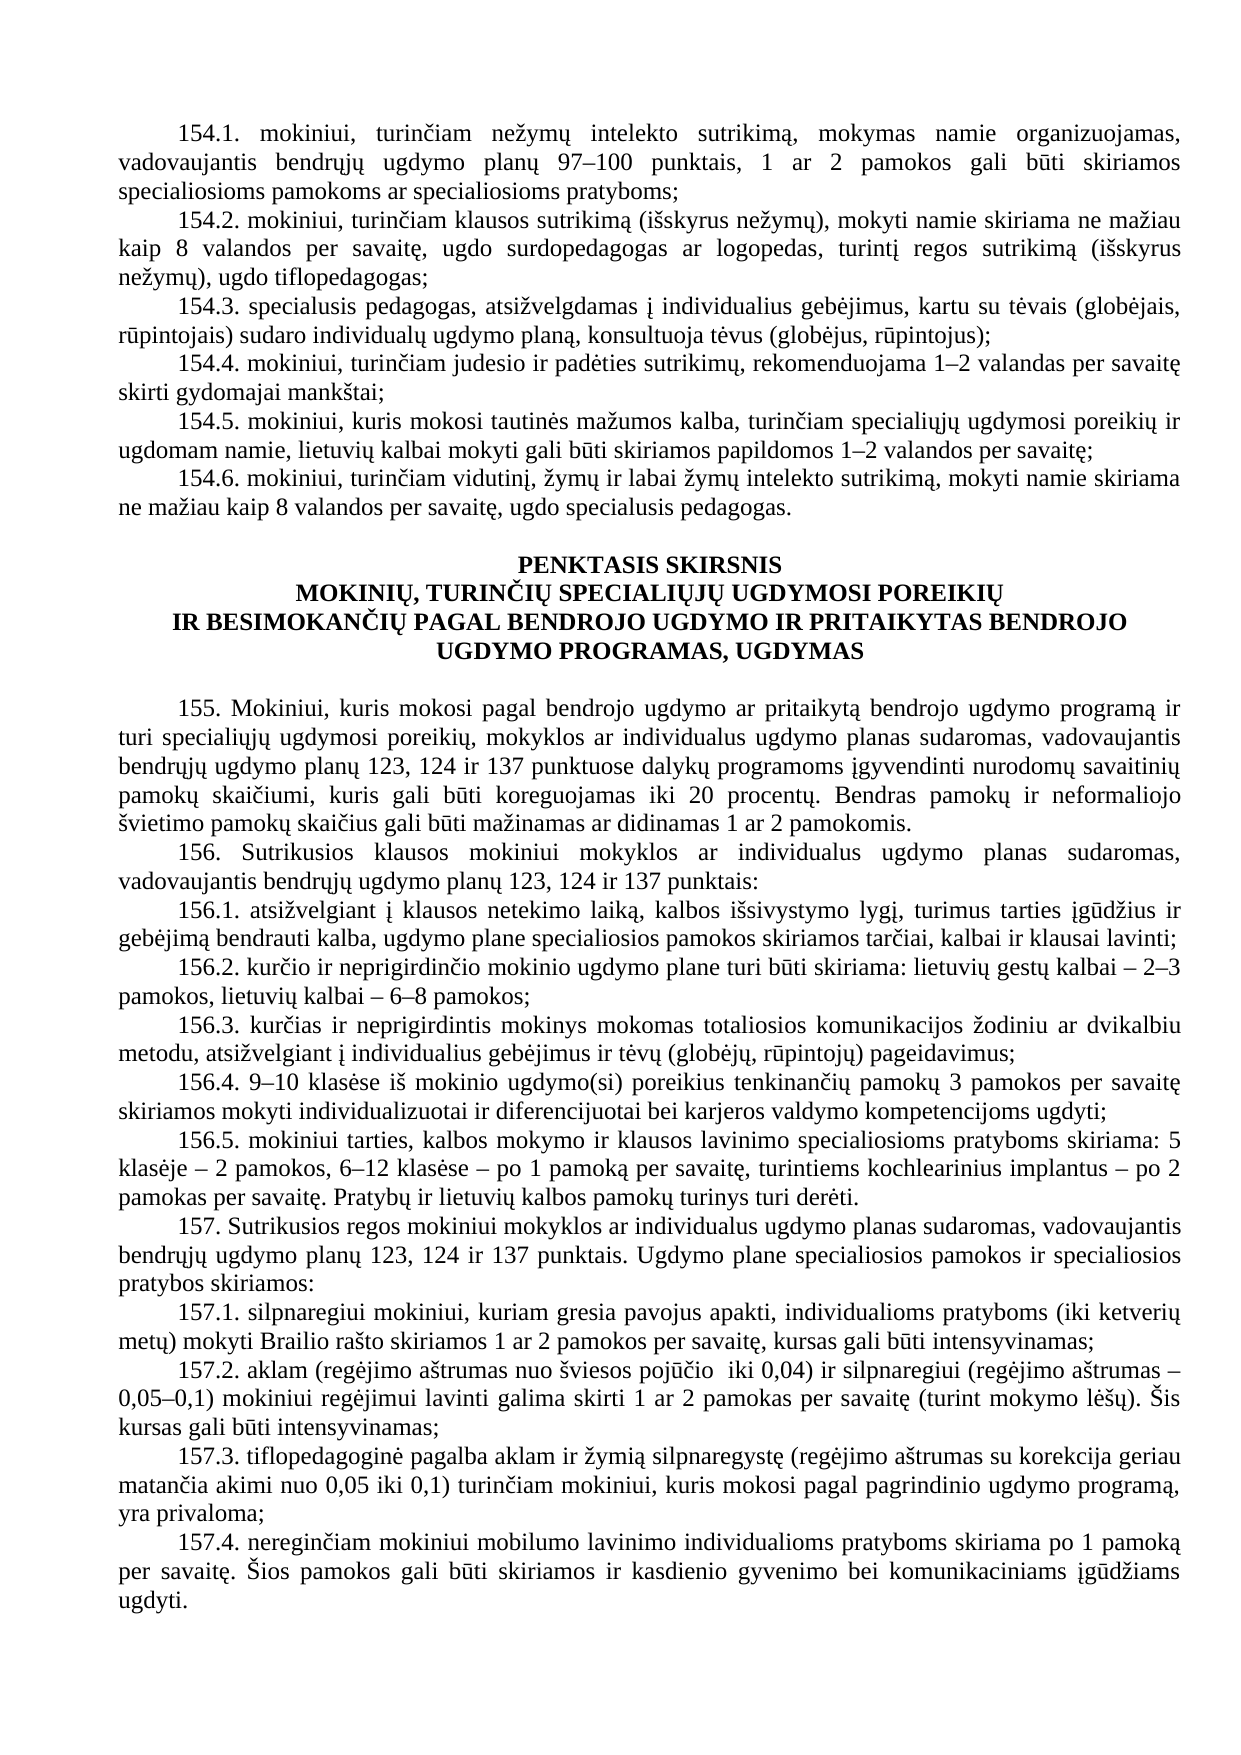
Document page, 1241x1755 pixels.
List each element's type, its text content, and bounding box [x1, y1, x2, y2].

text 154.5. mokiniui, kuris mokosi tautinės mažumos kalba, turinčiam specialiųjų ugdymosi poreikių ir ugdomam namie, lietuvių kalbai mokyti gali būti skiriamos papildomos 1–2 valandos per savaitę; [118, 406, 1182, 463]
text 157. Sutrikusios regos mokiniui mokyklos ar individualus ugdymo planas sudaromas, vadovaujantis bendrųjų ugdymo planų 123, 124 ir 137 punktais. Ugdymo plane specialiosios pamokos ir specialiosios pratybos skiriamos: [118, 1211, 1182, 1297]
text IR BESIMOKANČIŲ PAGAL BENDROJO UGDYMO IR PRITAIKYTAS BENDROJO UGDYMO PROGRAMAS, UGDYMAS [118, 607, 1182, 665]
text 156.1. atsižvelgiant į klausos netekimo laiką, kalbos išsivystymo lygį, turimus tarties įgūdžius ir gebėjimą bendrauti kalba, ugdymo plane specialiosios pamokos skiriamos tarčiai, kalbai ir klausai lavinti; [118, 895, 1182, 952]
text 156. Sutrikusios klausos mokiniui mokyklos ar individualus ugdymo planas sudaromas, vadovaujantis bendrųjų ugdymo planų 123, 124 ir 137 punktais: [118, 837, 1182, 895]
text 154.1. mokiniui, turinčiam nežymų intelekto sutrikimą, mokymas namie organizuojamas, vadovaujantis bendrųjų ugdymo planų 97–100 punktais, 1 ar 2 pamokos gali būti skiriamos specialiosioms pamokoms ar specialiosioms pratyboms; [118, 118, 1182, 205]
text 157.2. aklam (regėjimo aštrumas nuo šviesos pojūčio iki 0,04) ir silpnaregiui (regėjimo aštrumas – 0,05–0,1) mokiniui regėjimui lavinti galima skirti 1 ar 2 pamokas per savaitę (turint mokymo lėšų). Šis kursas gali būti intensyvinamas; [118, 1355, 1182, 1441]
text 155. Mokiniui, kuris mokosi pagal bendrojo ugdymo ar pritaikytą bendrojo ugdymo programą ir turi specialiųjų ugdymosi poreikių, mokyklos ar individualus ugdymo planas sudaromas, vadovaujantis bendrųjų ugdymo planų 123, 124 ir 137 punktuose dalykų programoms įgyvendinti nurodomų savaitinių pamokų skaičiumi, kuris gali būti koreguojamas iki 20 procentų. Bendras pamokų ir neformaliojo švietimo pamokų skaičius gali būti mažinamas ar didinamas 1 ar 2 pamokomis. [118, 693, 1182, 837]
text 156.5. mokiniui tarties, kalbos mokymo ir klausos lavinimo specialiosioms pratyboms skiriama: 5 klasėje – 2 pamokos, 6–12 klasėse – po 1 pamoką per savaitę, turintiems kochlearinius implantus – po 2 pamokas per savaitę. Pratybų ir lietuvių kalbos pamokų turinys turi derėti. [118, 1125, 1182, 1211]
text 156.3. kurčias ir neprigirdintis mokinys mokomas totaliosios komunikacijos žodiniu ar dvikalbiu metodu, atsižvelgiant į individualius gebėjimus ir tėvų (globėjų, rūpintojų) pageidavimus; [118, 1010, 1182, 1067]
text 157.3. tiflopedagoginė pagalba aklam ir žymią silpnaregystę (regėjimo aštrumas su korekcija geriau matančia akimi nuo 0,05 iki 0,1) turinčiam mokiniui, kuris mokosi pagal pagrindinio ugdymo programą, yra privaloma; [118, 1441, 1182, 1527]
text 157.1. silpnaregiui mokiniui, kuriam gresia pavojus apakti, individualioms pratyboms (iki ketverių metų) mokyti Brailio rašto skiriamos 1 ar 2 pamokos per savaitę, kursas gali būti intensyvinamas; [118, 1297, 1182, 1355]
text 154.6. mokiniui, turinčiam vidutinį, žymų ir labai žymų intelekto sutrikimą, mokyti namie skiriama ne mažiau kaip 8 valandos per savaitę, ugdo specialusis pedagogas. [118, 463, 1182, 521]
text 156.2. kurčio ir neprigirdinčio mokinio ugdymo plane turi būti skiriama: lietuvių gestų kalbai – 2–3 pamokos, lietuvių kalbai – 6–8 pamokos; [118, 952, 1182, 1010]
text 154.4. mokiniui, turinčiam judesio ir padėties sutrikimų, rekomenduojama 1–2 valandas per savaitę skirti gydomajai mankštai; [118, 348, 1182, 406]
text PENKTASIS SKIRSNIS [118, 550, 1182, 578]
text 154.2. mokiniui, turinčiam klausos sutrikimą (išskyrus nežymų), mokyti namie skiriama ne mažiau kaip 8 valandos per savaitę, ugdo surdopedagogas ar logopedas, turintį regos sutrikimą (išskyrus nežymų), ugdo tiflopedagogas; [118, 205, 1182, 291]
text MOKINIŲ, TURINČIŲ SPECIALIŲJŲ UGDYMOSI POREIKIŲ [118, 578, 1182, 607]
text 157.4. nereginčiam mokiniui mobilumo lavinimo individualioms pratyboms skiriama po 1 pamoką per savaitę. Šios pamokos gali būti skiriamos ir kasdienio gyvenimo bei komunikaciniams įgūdžiams ugdyti. [118, 1527, 1182, 1613]
text 156.4. 9–10 klasėse iš mokinio ugdymo(si) poreikius tenkinančių pamokų 3 pamokos per savaitę skiriamos mokyti individualizuotai ir diferencijuotai bei karjeros valdymo kompetencijoms ugdyti; [118, 1067, 1182, 1125]
text 154.3. specialusis pedagogas, atsižvelgdamas į individualius gebėjimus, kartu su tėvais (globėjais, rūpintojais) sudaro individualų ugdymo planą, konsultuoja tėvus (globėjus, rūpintojus); [118, 291, 1182, 348]
